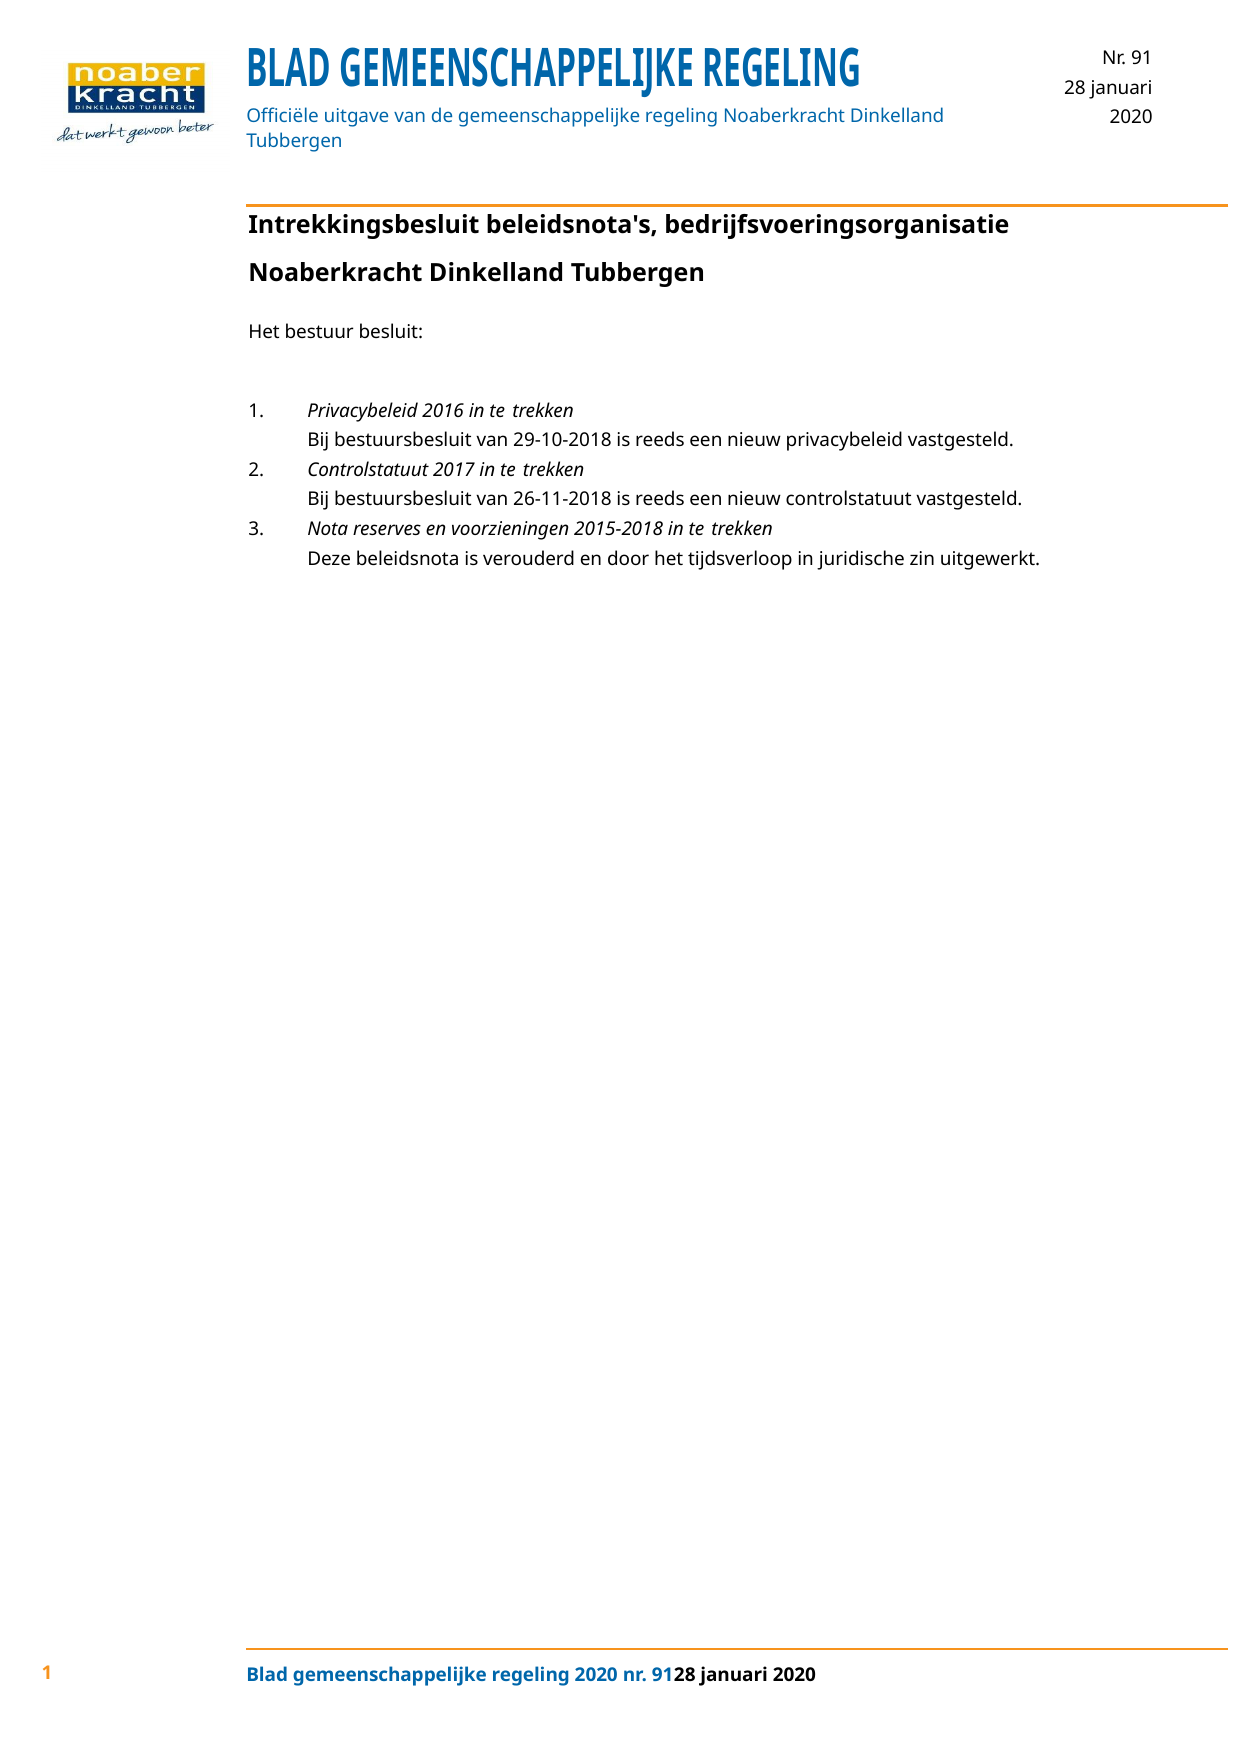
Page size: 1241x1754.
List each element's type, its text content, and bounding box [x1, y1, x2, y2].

list Controlstatuut 2017 in te trekken [248, 456, 1152, 482]
list Bij bestuursbesluit van 29-10-2018 is reeds een nieuw privacybeleid vastgesteld. [248, 426, 1152, 452]
list Deze beleidsnota is verouderd en door het tijdsverloop in juridische zin uitgewerkt. [248, 545, 1152, 570]
text Intrekkingsbesluit beleidsnota's, bedrijfsvoeringsorganisatie Noaberkracht Dinkelland Tubbergen [248, 207, 1152, 288]
picture [41, 47, 231, 172]
list Privacybeleid 2016 in te trekken [248, 397, 1152, 422]
text Het bestuur besluit: [248, 318, 1152, 344]
list Bij bestuursbesluit van 26-11-2018 is reeds een nieuw controlstatuut vastgesteld. [248, 486, 1152, 511]
list Nota reserves en voorzieningen 2015-2018 in te trekken [248, 515, 1152, 541]
